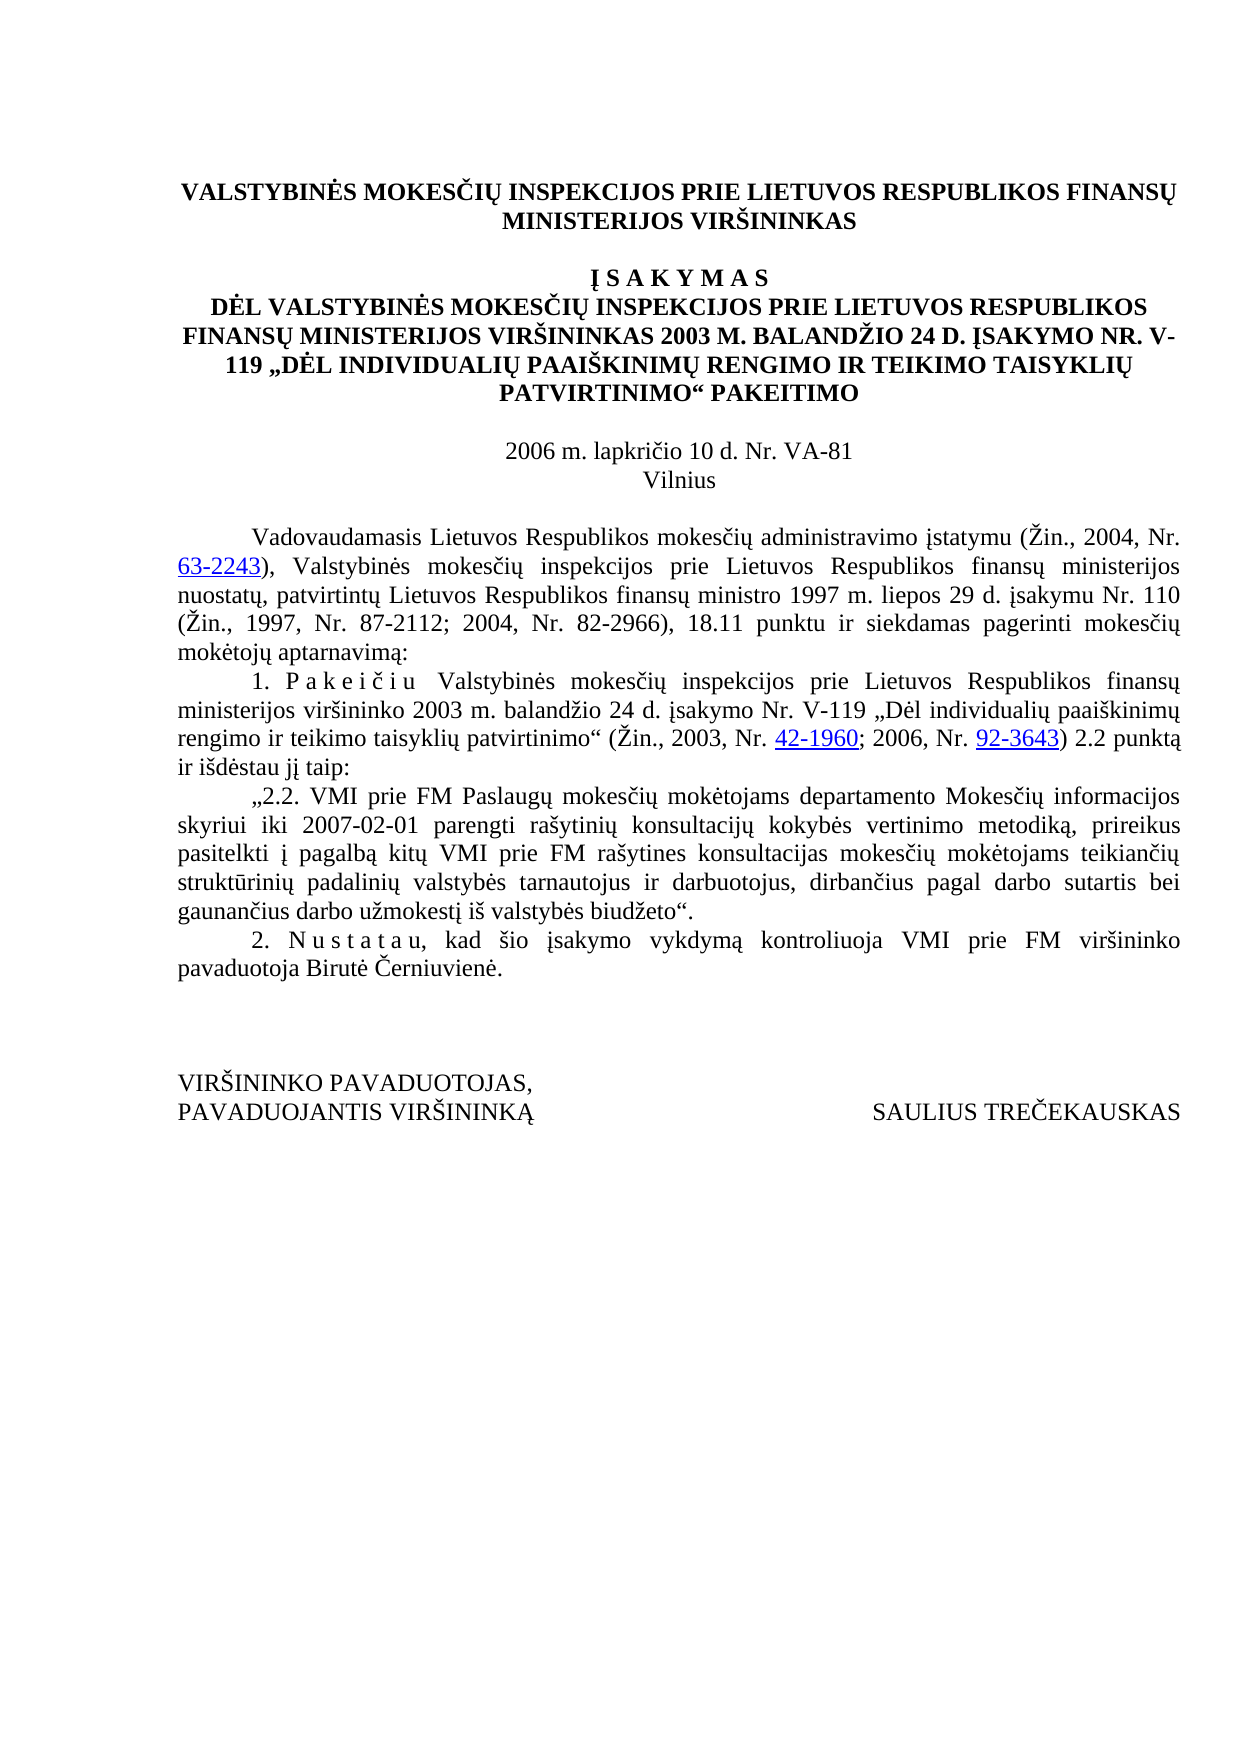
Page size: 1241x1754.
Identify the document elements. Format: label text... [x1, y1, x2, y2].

text 2. Nustatau, kad šio įsakymo vykdymą kontroliuoja VMI prie FM viršininko pavaduotoja Birutė Černiuvienė. [177, 925, 1181, 982]
text 2006 m. lapkričio 10 d. Nr. VA-81 [177, 436, 1181, 465]
text Į S A K Y M A S [177, 263, 1181, 292]
text PAVADUOJANTIS VIRŠININKĄ SAULIUS TREČEKAUSKAS [177, 1097, 1181, 1126]
text Vadovaudamasis Lietuvos Respublikos mokesčių administravimo įstatymu (Žin., 2004, Nr. 63-2243), Valstybinės mokesčių inspekcijos prie Lietuvos Respublikos finansų ministerijos nuostatų, patvirtintų Lietuvos Respublikos finansų ministro 1997 m. liepos 29 d. įsakymu Nr. 110 (Žin., 1997, Nr. 87-2112; 2004, Nr. 82-2966), 18.11 punktu ir siekdamas pagerinti mokesčių mokėtojų aptarnavimą: [177, 522, 1181, 666]
text 1. Pakeičiu Valstybinės mokesčių inspekcijos prie Lietuvos Respublikos finansų ministerijos viršininko 2003 m. balandžio 24 d. įsakymo Nr. V-119 „Dėl individualių paaiškinimų rengimo ir teikimo taisyklių patvirtinimo“ (Žin., 2003, Nr. 42-1960; 2006, Nr. 92-3643) 2.2 punktą ir išdėstau jį taip: [177, 666, 1181, 781]
text VIRŠININKO PAVADUOTOJAS, [177, 1068, 1181, 1097]
text Vilnius [177, 465, 1181, 493]
text DĖL VALSTYBINĖS MOKESČIŲ INSPEKCIJOS PRIE LIETUVOS RESPUBLIKOS FINANSŲ MINISTERIJOS VIRŠININKAS 2003 M. BALANDŽIO 24 D. ĮSAKYMO NR. V-119 „DĖL INDIVIDUALIŲ PAAIŠKINIMŲ RENGIMO IR TEIKIMO TAISYKLIŲ PATVIRTINIMO“ PAKEITIMO [177, 292, 1181, 407]
text VALSTYBINĖS MOKESČIŲ INSPEKCIJOS PRIE LIETUVOS RESPUBLIKOS FINANSŲ MINISTERIJOS VIRŠININKAS [177, 177, 1181, 235]
text „2.2. VMI prie FM Paslaugų mokesčių mokėtojams departamento Mokesčių informacijos skyriui iki 2007-02-01 parengti rašytinių konsultacijų kokybės vertinimo metodiką, prireikus pasitelkti į pagalbą kitų VMI prie FM rašytines konsultacijas mokesčių mokėtojams teikiančių struktūrinių padalinių valstybės tarnautojus ir darbuotojus, dirbančius pagal darbo sutartis bei gaunančius darbo užmokestį iš valstybės biudžeto“. [177, 781, 1181, 925]
